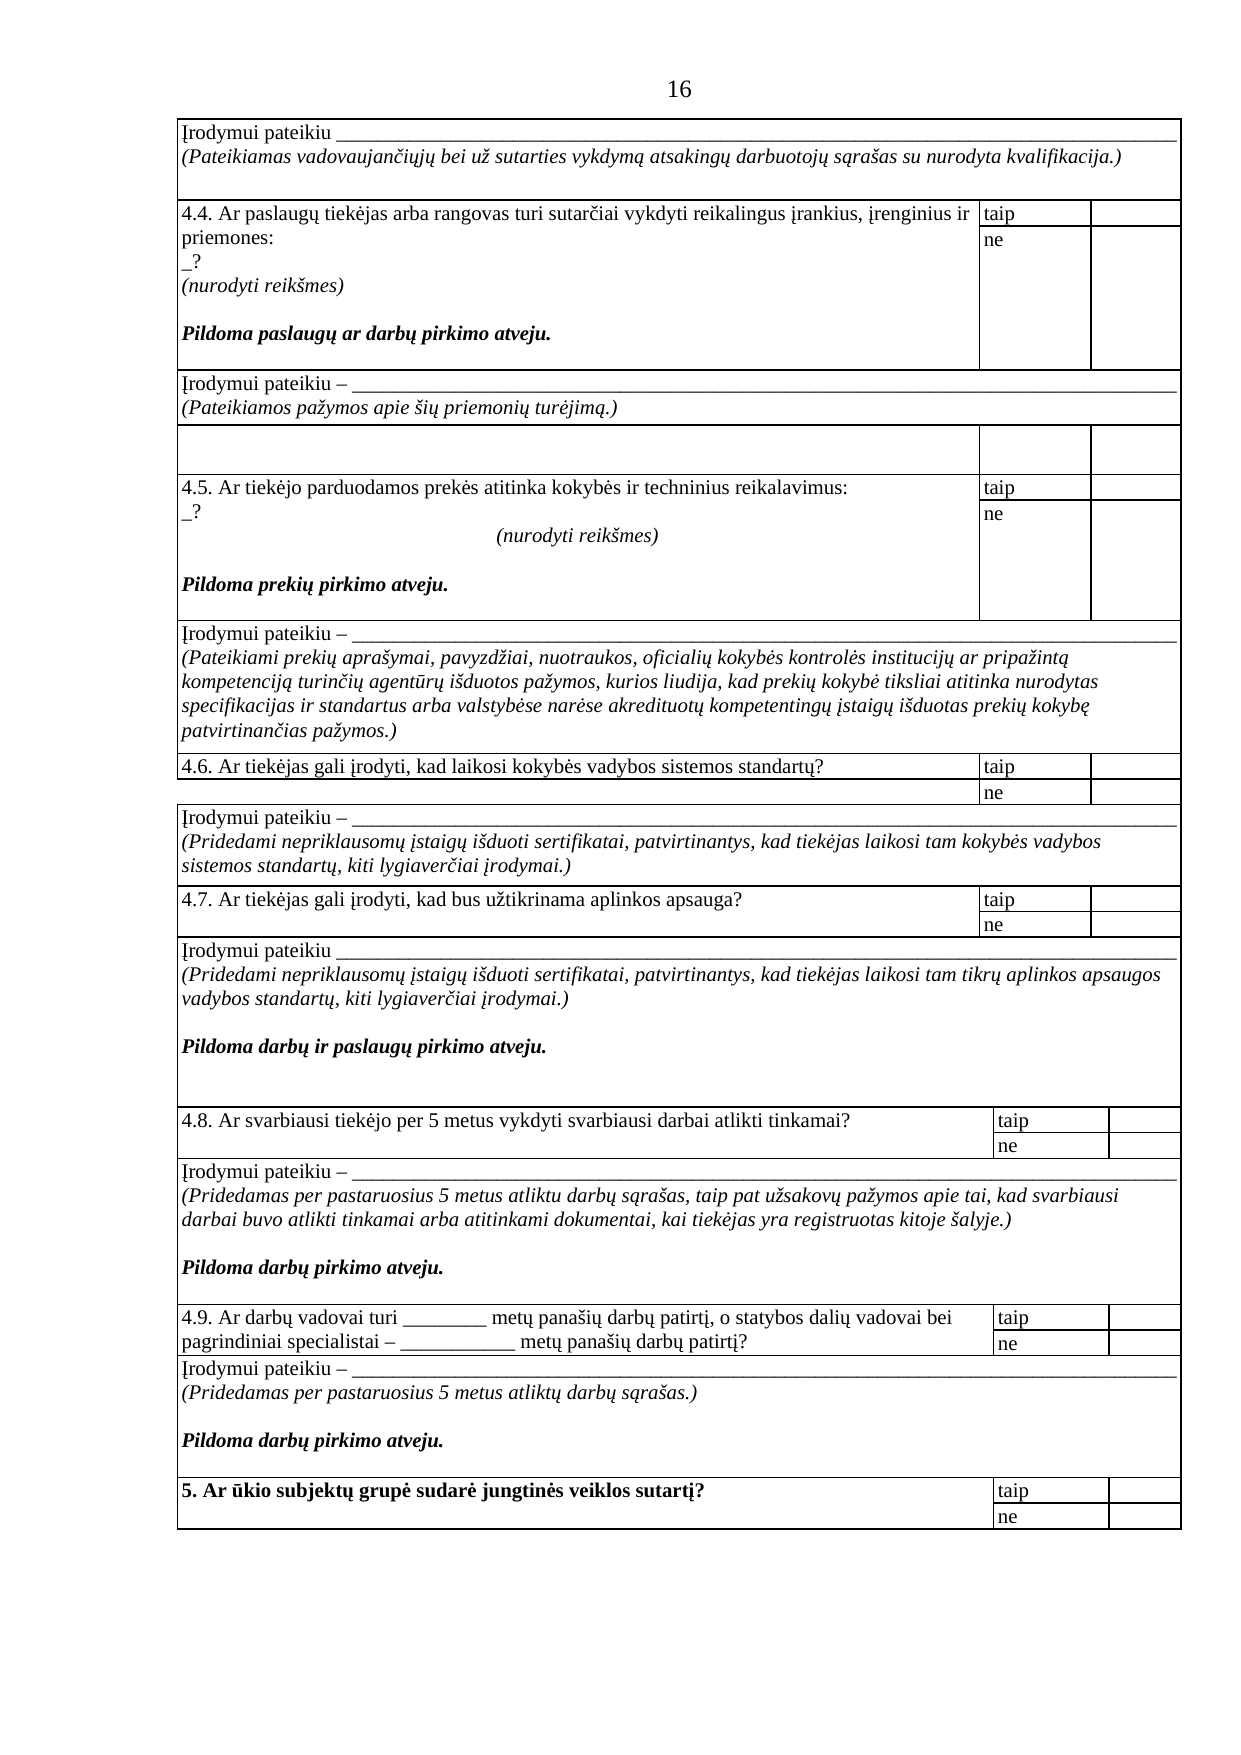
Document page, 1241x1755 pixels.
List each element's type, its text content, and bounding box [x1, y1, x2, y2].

table_cell ne [1104, 1504, 1108, 1528]
table_cell [1092, 501, 1180, 620]
table_cell [1092, 426, 1180, 474]
table_cell 5. Ar ūkio subjektų grupė sudarė jungtinės veiklos sutartį? [178, 1478, 993, 1528]
table_cell taip [1104, 1305, 1108, 1329]
table_cell Įrodymui pateikiu – (Pateikiamos pažymos apie šių priemonių turėjimą.) [178, 371, 1180, 424]
table_cell taip [994, 1478, 998, 1502]
table_cell ne [994, 1504, 998, 1528]
table_cell ne [1104, 1331, 1108, 1355]
table_cell 4.7. Ar tiekėjas gali įrodyti, kad bus užtikrinama aplinkos apsauga? [178, 887, 979, 936]
table_cell taip [1104, 1478, 1108, 1502]
table_cell 4.9. Ar darbų vadovai turi ________ metų panašių darbų patirtį, o statybos dalių vadovai bei pagrindiniai specialistai – ___________ metų panašių darbų patirtį? [178, 1305, 993, 1355]
table_cell taip [1104, 1108, 1108, 1132]
table_cell ne [980, 227, 1090, 369]
table_cell Įrodymui pateikiu – (Pateikiami prekių aprašymai, pavyzdžiai, nuotraukos, oficialių kokybės kontrolės institucijų ar pripažintą kompetenciją turinčių agentūrų išduotos pažymos, kurios liudija, kad prekių kokybė tiksliai atitinka nurodytas specifikacijas ir standartus arba valstybėse narėse akredituotų kompetentingų įstaigų išduotas prekių kokybę patvirtinančias pažymos.) [178, 621, 1180, 752]
table_cell ne [980, 501, 1090, 620]
table_cell [975, 426, 979, 474]
table_cell ne [994, 1133, 998, 1157]
table_cell taip [994, 1305, 998, 1329]
table_cell 4.8. Ar svarbiausi tiekėjo per 5 metus vykdyti svarbiausi darbai atlikti tinkamai? [178, 1108, 993, 1157]
table_cell [1092, 227, 1180, 369]
table_cell taip [994, 1108, 998, 1132]
table_cell Įrodymui pateikiu (Pateikiamas vadovaujančiųjų bei už sutarties vykdymą atsakingų darbuotojų sąrašas su nurodyta kvalifikacija.) [178, 120, 1180, 199]
table_cell ne [994, 1331, 998, 1355]
table_cell Įrodymui pateikiu – (Pridedami nepriklausomų įstaigų išduoti sertifikatai, patvirtinantys, kad tiekėjas laikosi tam kokybės vadybos sistemos standartų, kiti lygiaverčiai įrodymai.) [178, 805, 1180, 885]
table_cell ne [1104, 1133, 1108, 1157]
table_cell [980, 426, 1090, 474]
